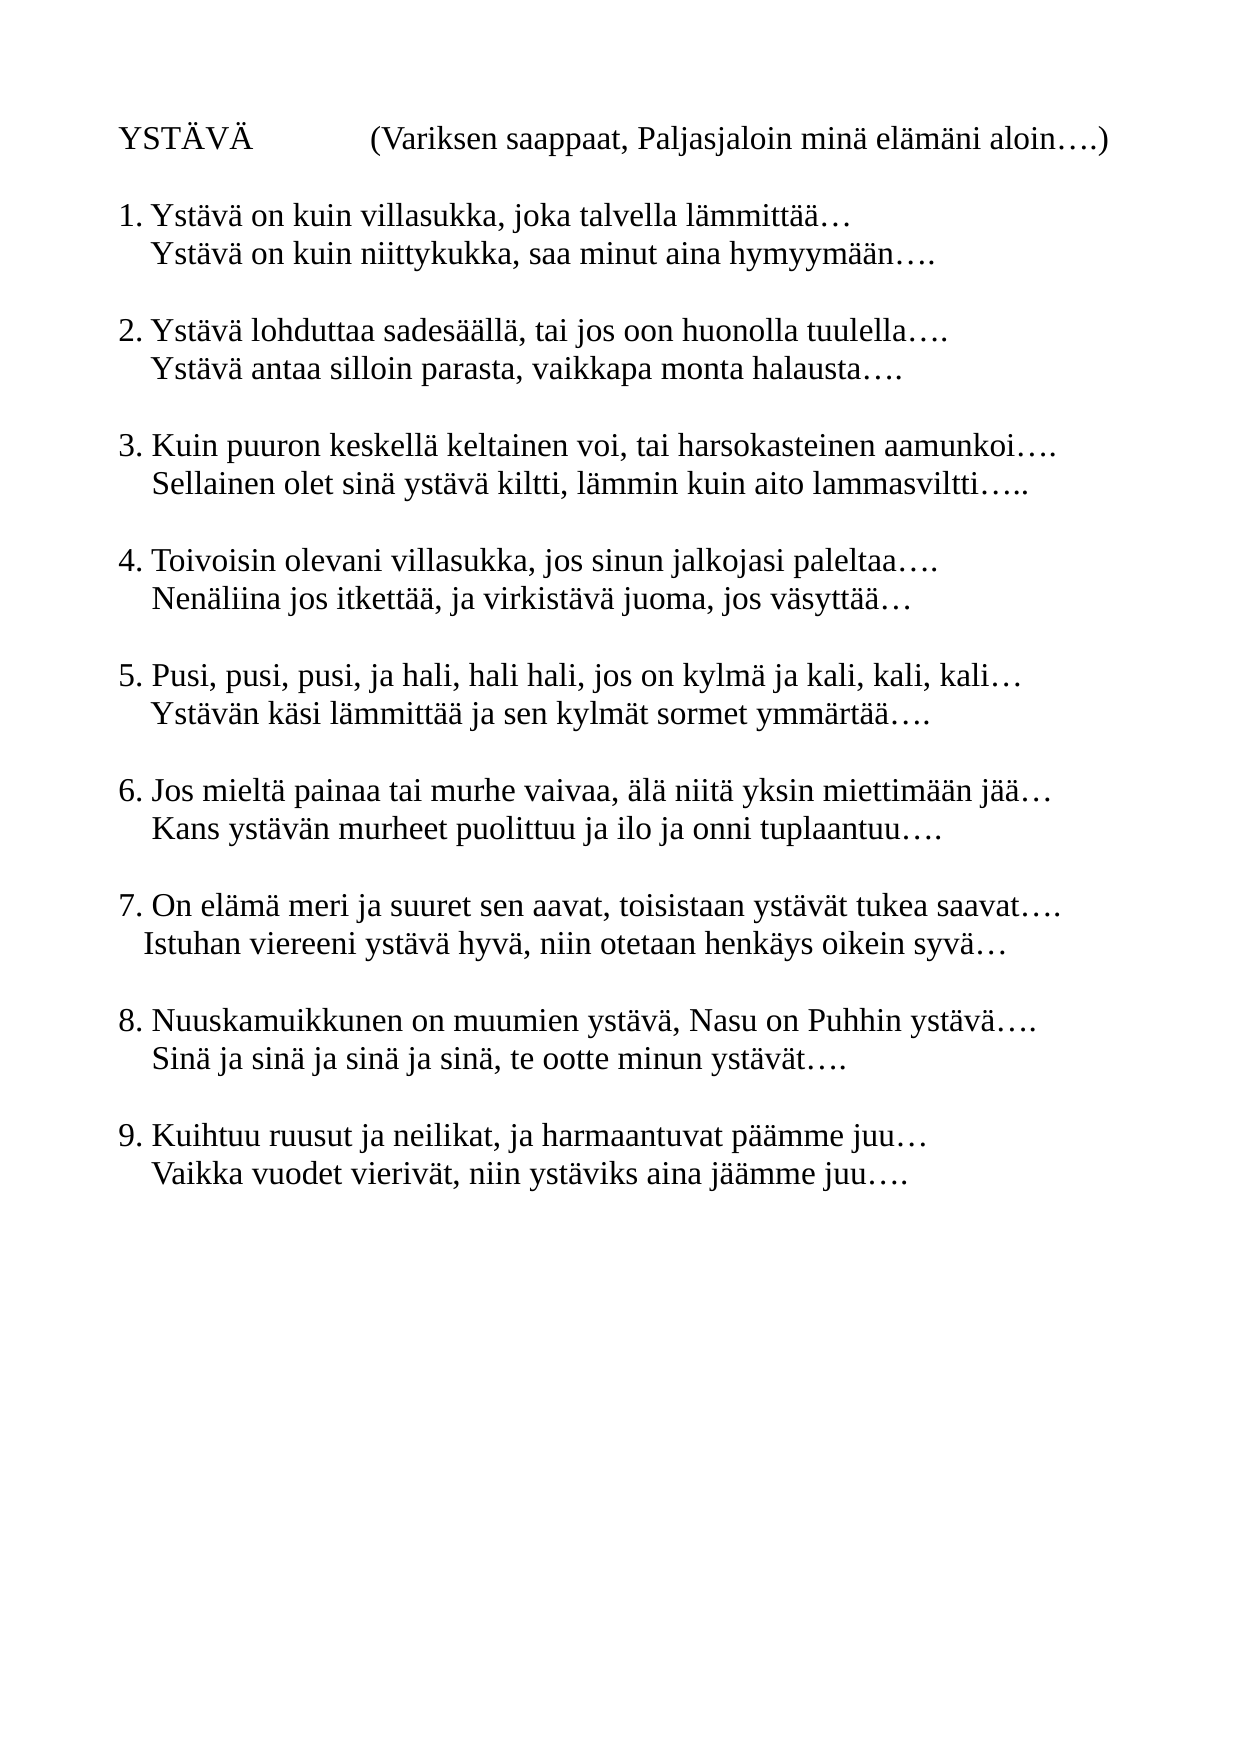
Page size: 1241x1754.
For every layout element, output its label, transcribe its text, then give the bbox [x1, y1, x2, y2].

text 4. Toivoisin olevani villasukka, jos sinun jalkojasi paleltaa…. [118, 540, 1122, 578]
text Sinä ja sinä ja sinä ja sinä, te ootte minun ystävät…. [118, 1038, 1122, 1076]
text 6. Jos mieltä painaa tai murhe vaivaa, älä niitä yksin miettimään jää… [118, 770, 1122, 808]
text Vaikka vuodet vierivät, niin ystäviks aina jäämme juu…. [118, 1153, 1122, 1191]
text 5. Pusi, pusi, pusi, ja hali, hali hali, jos on kylmä ja kali, kali, kali… [118, 655, 1122, 693]
text Ystävän käsi lämmittää ja sen kylmät sormet ymmärtää…. [118, 693, 1122, 731]
text Ystävä antaa silloin parasta, vaikkapa monta halausta…. [118, 348, 1122, 386]
text Nenäliina jos itkettää, ja virkistävä juoma, jos väsyttää… [118, 578, 1122, 616]
text Kans ystävän murheet puolittuu ja ilo ja onni tuplaantuu…. [118, 808, 1122, 846]
text Sellainen olet sinä ystävä kiltti, lämmin kuin aito lammasviltti….. [118, 463, 1122, 501]
text Ystävä on kuin niittykukka, saa minut aina hymyymään…. [118, 233, 1122, 271]
text 7. On elämä meri ja suuret sen aavat, toisistaan ystävät tukea saavat…. [118, 885, 1122, 923]
text YSTÄVÄ (Variksen saappaat, Paljasjaloin minä elämäni aloin….) [118, 118, 1122, 156]
text 8. Nuuskamuikkunen on muumien ystävä, Nasu on Puhhin ystävä…. [118, 1000, 1122, 1038]
text 1. Ystävä on kuin villasukka, joka talvella lämmittää… [118, 195, 1122, 233]
text 3. Kuin puuron keskellä keltainen voi, tai harsokasteinen aamunkoi…. [118, 425, 1122, 463]
text 2. Ystävä lohduttaa sadesäällä, tai jos oon huonolla tuulella…. [118, 310, 1122, 348]
text 9. Kuihtuu ruusut ja neilikat, ja harmaantuvat päämme juu… [118, 1115, 1122, 1153]
text Istuhan viereeni ystävä hyvä, niin otetaan henkäys oikein syvä… [118, 923, 1122, 961]
